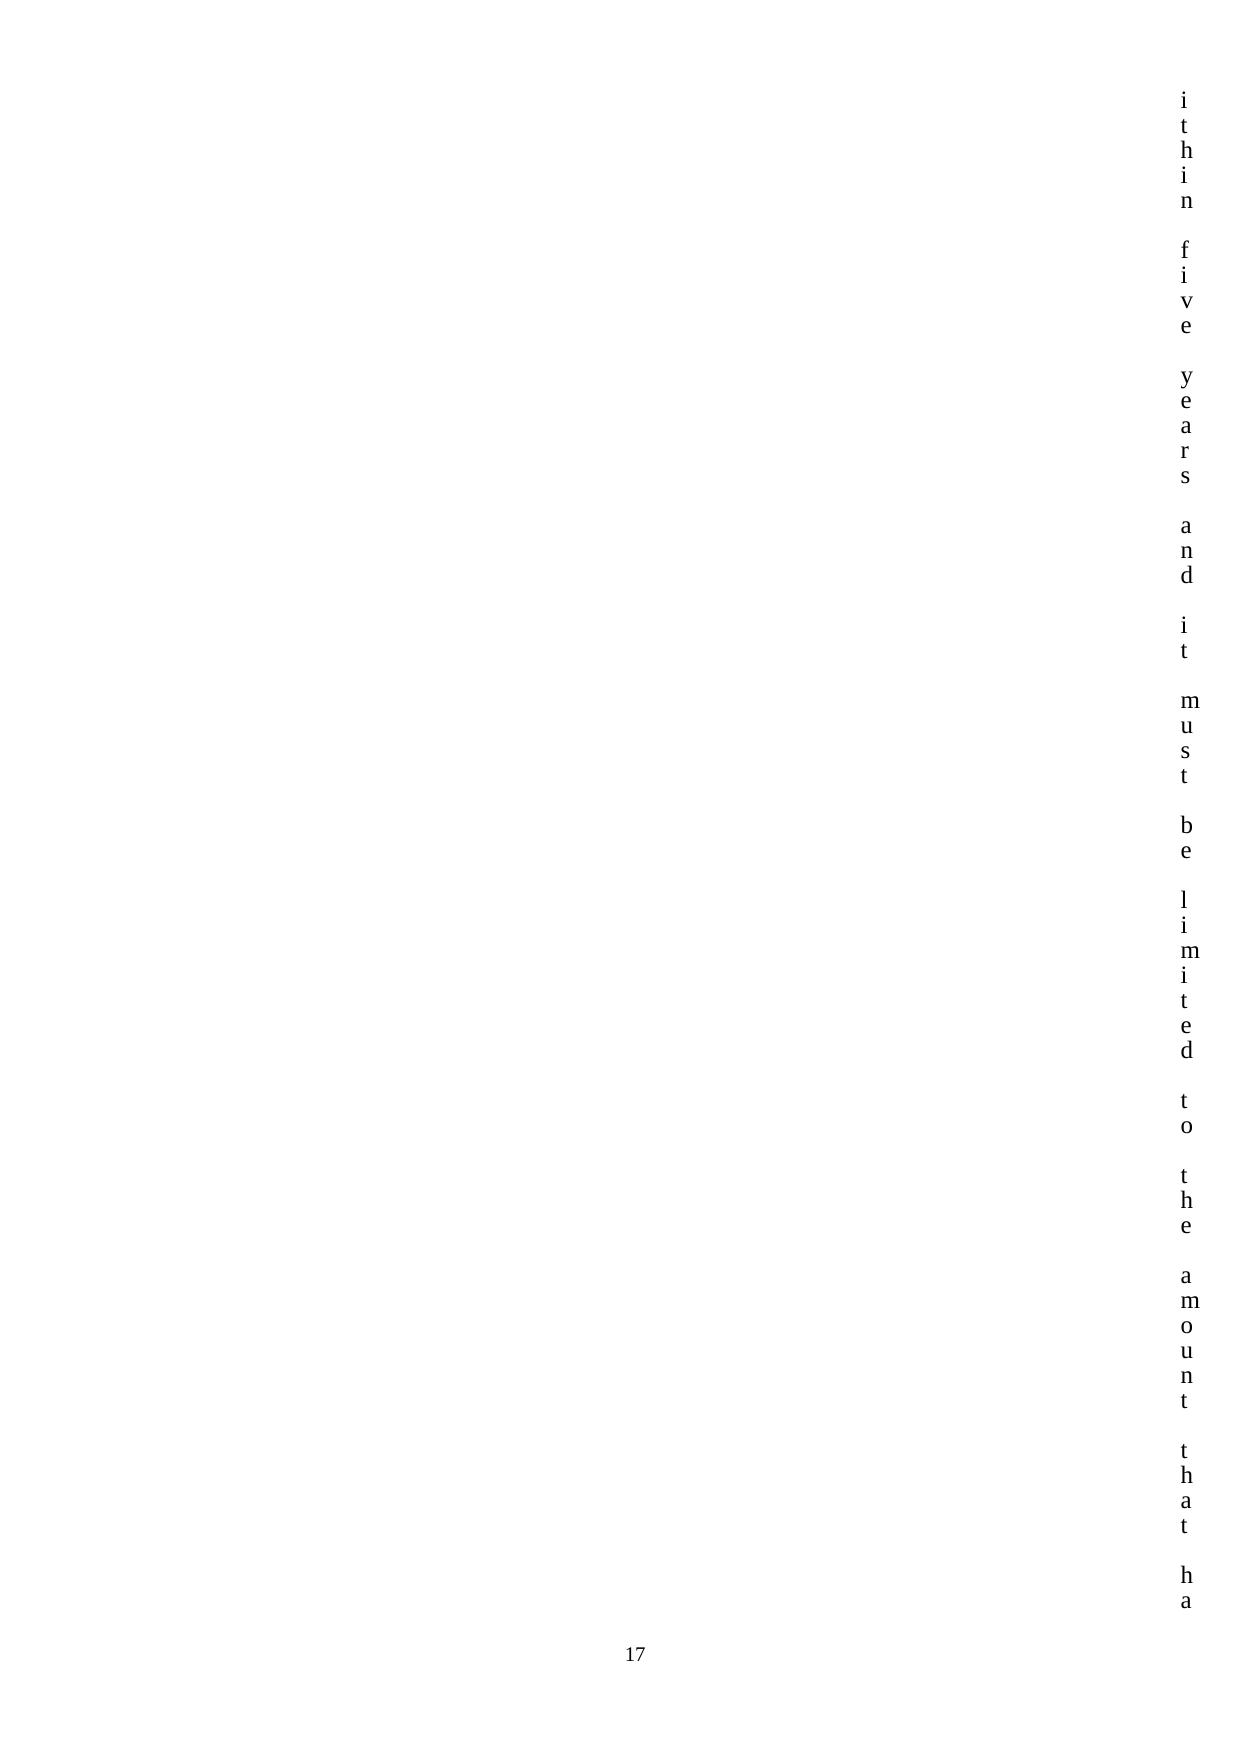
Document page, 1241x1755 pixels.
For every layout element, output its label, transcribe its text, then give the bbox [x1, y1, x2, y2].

list The effective date of the contract may be within five years and it must be limited to the amount that has been posted by the applicant agency for the past five years (from 2014/09/01~2019/08/31). Thus, the crediting time must be within the aforementioned period. [1106, 89, 1186, 1614]
